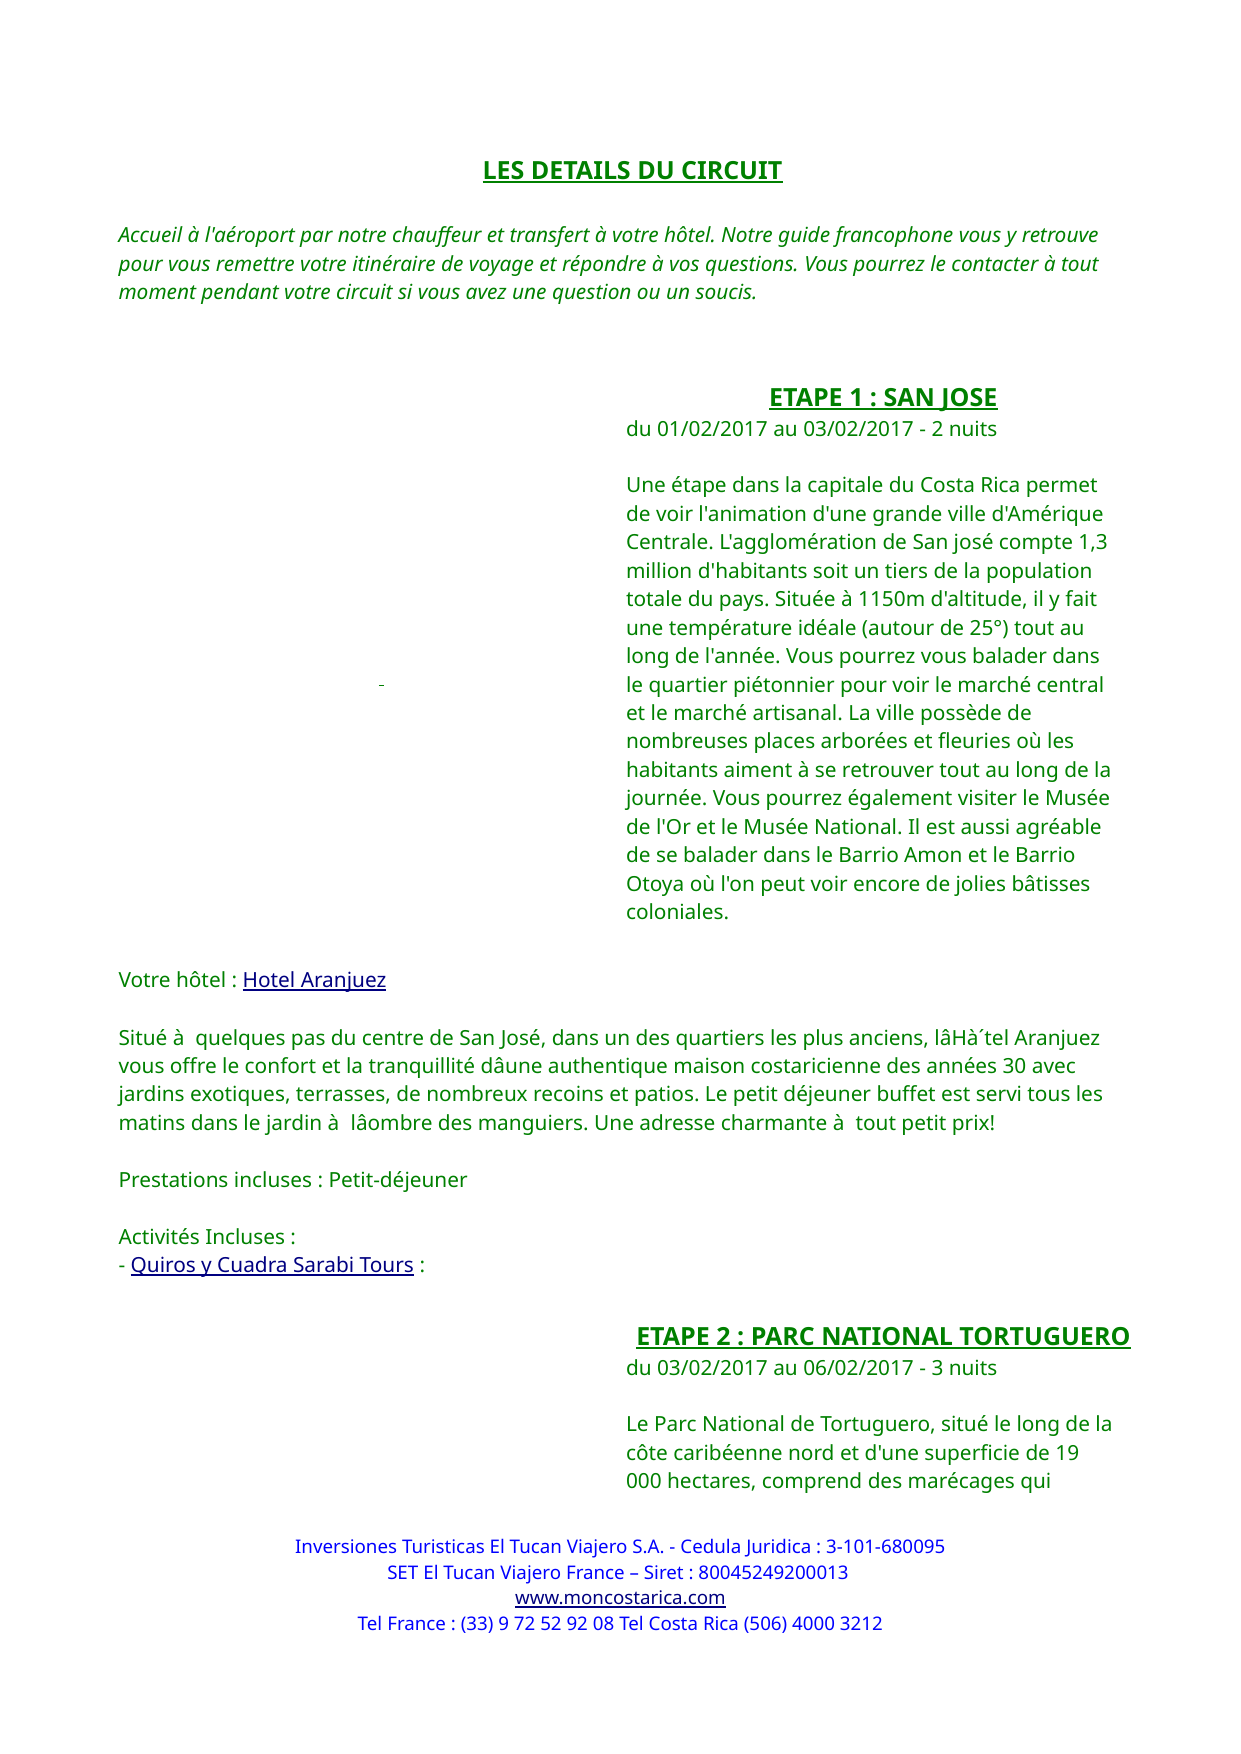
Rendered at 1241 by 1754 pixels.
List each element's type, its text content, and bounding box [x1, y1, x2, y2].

text Prestations incluses : Petit-déjeuner [118, 1165, 1122, 1193]
table_header ETAPE 1 : SAN JOSE du 01/02/2017 au 03/02/2017 - 2 nuits Une étape dans la capitale du Costa Rica permet de voir l'animation d'une grande ville d'Amérique Centrale. L'agglomération de San josé compte 1,3 million d'habitants soit un tiers de la population totale du pays. Située à 1150m d'altitude, il y fait une température idéale (autour de 25°) tout au long de l'année. Vous pourrez vous balader dans le quartier piétonnier pour voir le marché central et le marché artisanal. La ville possède de nombreuses places arborées et fleuries où les habitants aiment à se retrouver tout au long de la journée. Vous pourrez également visiter le Musée de l'Or et le Musée National. Il est aussi agréable de se balader dans le Barrio Amon et le Barrio Otoya où l'on peut voir encore de jolies bâtisses coloniales. [620, 374, 1122, 931]
table_header [118, 374, 620, 931]
table_header ETAPE 2 : PARC NATIONAL TORTUGUERO du 03/02/2017 au 06/02/2017 - 3 nuits Le Parc National de Tortuguero, situé le long de la côte caribéenne nord et d'une superficie de 19 000 hectares, comprend des marécages qui s'enfoncent dans les terres, une portion de côte d'une vingtaine de kilomètres qui sert de site de ponte aux tortues et une portion d'eaux territoriales. Le Parc est composé d'un labyrinthe de canaux qui permettent d'observer la faune et la flore depuis des petits bateaux à moteur. Le parc protège la reproduction des tortues vertes. Vous assisterez à la ponte des tortues vertes (Juin à Octobre) ou des tortues luth géantes (mi-février à juillet) ou assisterez à l'éclosion et le retour à la mer des bébés tortues. Vous pourrez admirer plus de 300 espèces d'oiseaux dont le fameux toucan, 57 espèces d'amphibiens, 111 espèces de reptiles et 60 espèces de mammifères dont les jaguars, tapirs, ocelots, crocodiles... Le village de Tortuguero est un village pittoresque qui s'étend entre la mer des caraibes et le canal principal. Tous les logdes de Tortuguero sont isolés entre canaux et forêt, on y accède uniquement en bateau depuis les ports de la Pavona ou Cano Banco ou depuis l'aéroport de Tortuguero. Ils proposent tous des formules tout inclus : transport depuis San José en bus puis bateau, repas, guide, logement et excursion. [620, 1313, 1122, 1501]
table_header [118, 1313, 620, 1501]
text Votre hôtel : Hotel Aranjuez [118, 965, 1122, 994]
text - Quiros y Cuadra Sarabi Tours : [118, 1250, 1122, 1279]
text Situé à quelques pas du centre de San José, dans un des quartiers les plus anciens, lâHà´tel Aranjuez vous offre le confort et la tranquillité dâune authentique maison costaricienne des années 30 avec jardins exotiques, terrasses, de nombreux recoins et patios. Le petit déjeuner buffet est servi tous les matins dans le jardin à lâombre des manguiers. Une adresse charmante à tout petit prix! [118, 1023, 1122, 1136]
text LES DETAILS DU CIRCUIT [118, 152, 1146, 186]
text Activités Incluses : [118, 1222, 1122, 1250]
text Accueil à l'aéroport par notre chauffeur et transfert à votre hôtel. Notre guide francophone vous y retrouve pour vous remettre votre itinéraire de voyage et répondre à vos questions. Vous pourrez le contacter à tout moment pendant votre circuit si vous avez une question ou un soucis. [118, 221, 1146, 306]
